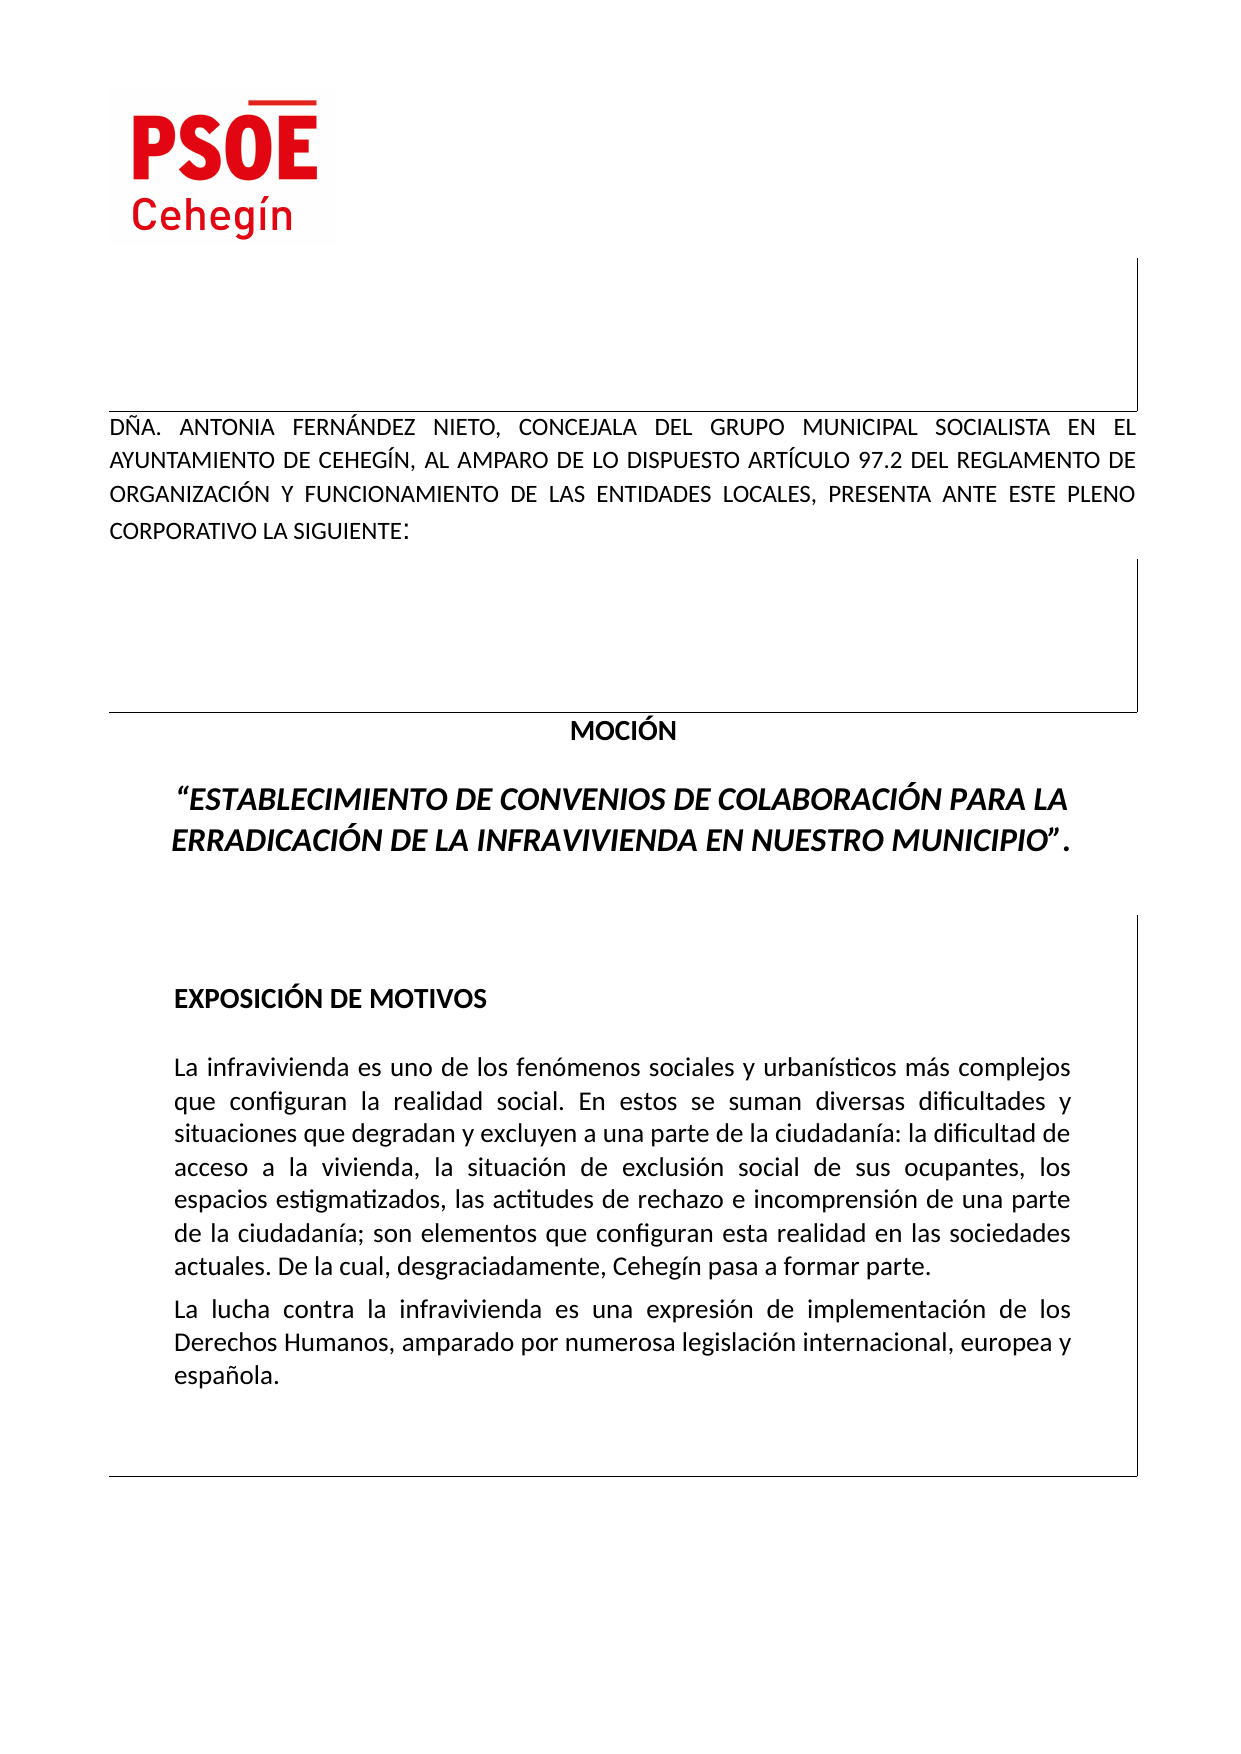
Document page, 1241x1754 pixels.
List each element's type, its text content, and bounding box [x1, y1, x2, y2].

text La infravivienda es uno de los fenómenos sociales y urbanísticos más complejos que configuran la realidad social. En estos se suman diversas dificultades y situaciones que degradan y excluyen a una parte de la ciudadanía: la dificultad de acceso a la vivienda, la situación de exclusión social de sus ocupantes, los espacios estigmatizados, las actitudes de rechazo e incomprensión de una parte de la ciudadanía; son elementos que configuran esta realidad en las sociedades actuales. De la cual, desgraciadamente, Cehegín pasa a formar parte. [109, 986, 1137, 1228]
text MOCIÓN [109, 712, 1137, 748]
text DÑA. ANTONIA FERNÁNDEZ NIETO, CONCEJALA DEL GRUPO MUNICIPAL SOCIALISTA EN EL AYUNTAMIENTO DE CEHEGÍN, AL AMPARO DE LO DISPUESTO ARTÍCULO 97.2 DEL REGLAMENTO DE ORGANIZACIÓN Y FUNCIONAMIENTO DE LAS ENTIDADES LOCALES, PRESENTA ANTE ESTE PLENO CORPORATIVO LA SIGUIENTE: [109, 411, 1137, 545]
text “ESTABLECIMIENTO DE CONVENIOS DE COLABORACIÓN PARA LA ERRADICACIÓN DE LA INFRAVIVIENDA EN NUESTRO MUNICIPIO”. [109, 778, 1137, 860]
text La lucha contra la infravivienda es una expresión de implementación de los Derechos Humanos, amparado por numerosa legislación internacional, europea y española. [109, 1228, 1137, 1391]
text EXPOSICIÓN DE MOTIVOS [109, 915, 1137, 986]
